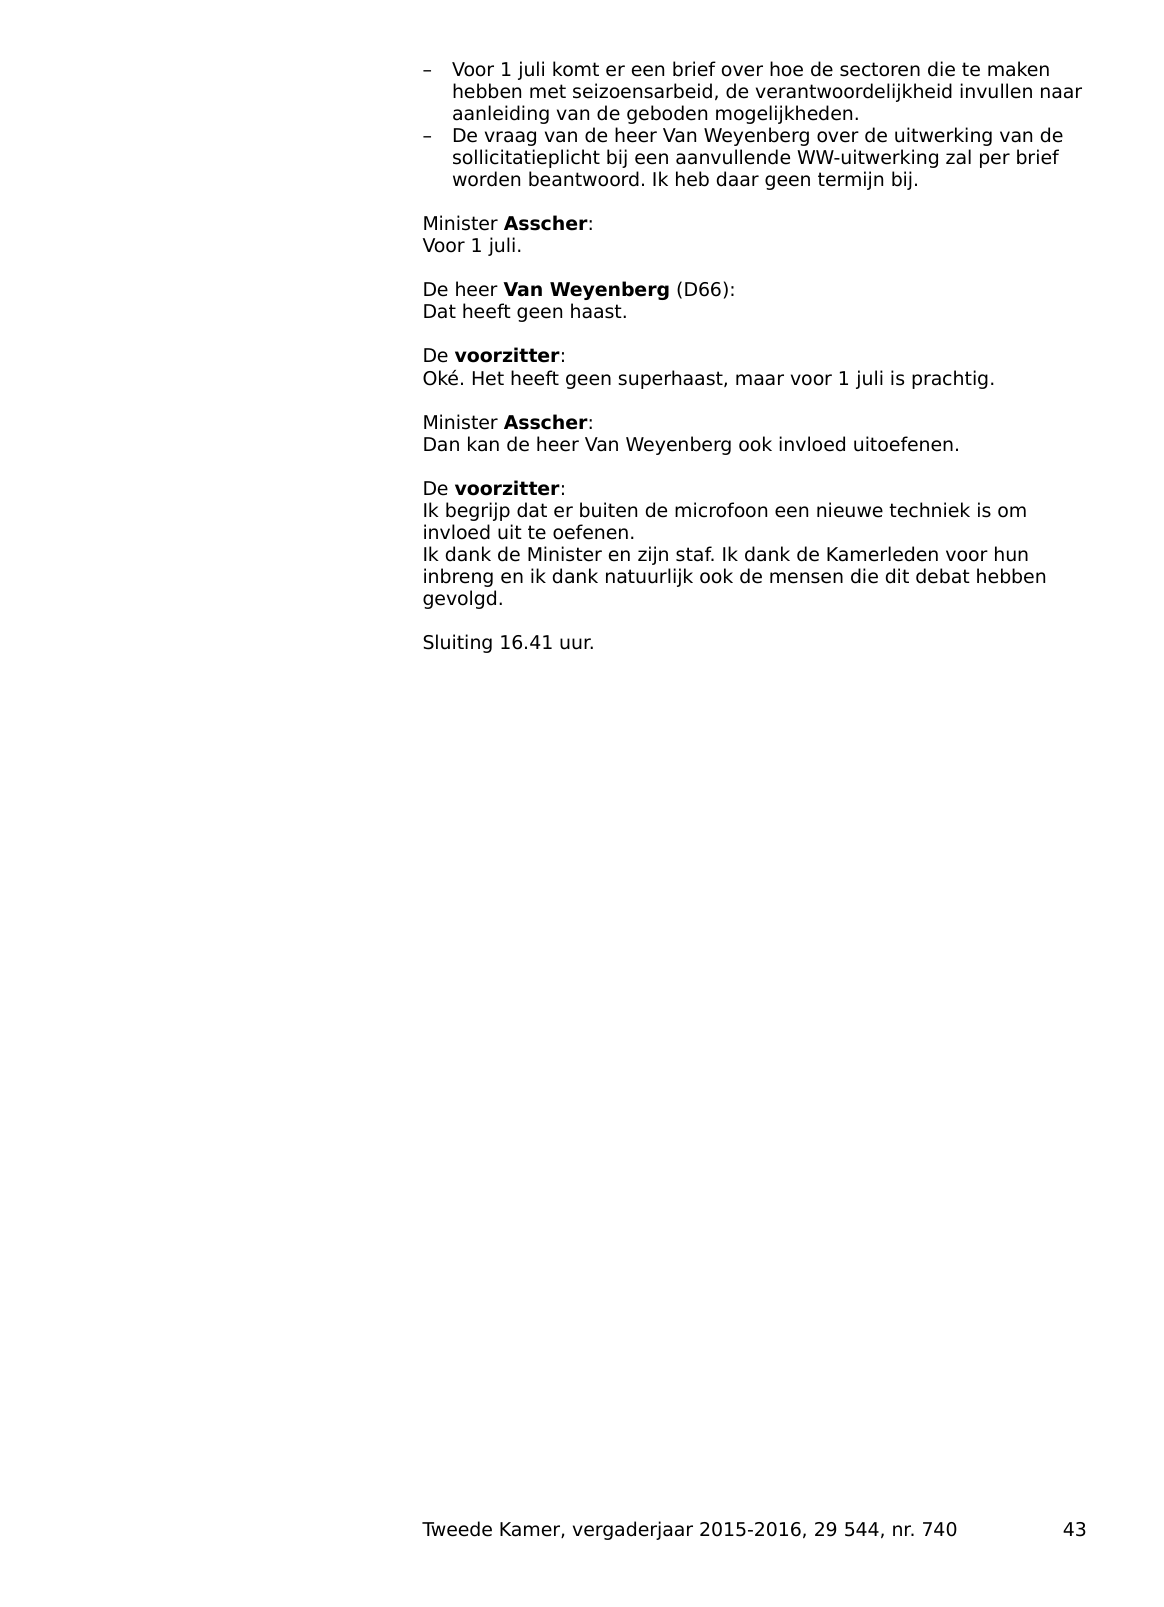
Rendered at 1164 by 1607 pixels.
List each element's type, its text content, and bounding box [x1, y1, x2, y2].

text Dan kan de heer Van Weyenberg ook invloed uitoefenen. [422, 433, 1087, 456]
text Minister Asscher: [422, 412, 1087, 433]
text – Voor 1 juli komt er een brief over hoe de sectoren die te maken hebben met seizoensarbeid, de verantwoordelijkheid invullen naar aanleiding van de geboden mogelijkheden. [422, 59, 1087, 125]
text De voorzitter: [422, 478, 1087, 500]
text Ik begrijp dat er buiten de microfoon een nieuwe techniek is om invloed uit te oefenen. [422, 500, 1087, 544]
text De voorzitter: [422, 345, 1087, 367]
text Minister Asscher: [422, 213, 1087, 235]
text Dat heeft geen haast. [422, 301, 1087, 323]
text De heer Van Weyenberg (D66): [422, 279, 1087, 301]
text Ik dank de Minister en zijn staf. Ik dank de Kamerleden voor hun inbreng en ik dank natuurlijk ook de mensen die dit debat hebben gevolgd. [422, 544, 1087, 609]
text Sluiting 16.41 uur. [422, 632, 1087, 654]
text Voor 1 juli. [422, 235, 1087, 257]
text Oké. Het heeft geen superhaast, maar voor 1 juli is prachtig. [422, 367, 1087, 389]
text – De vraag van de heer Van Weyenberg over de uitwerking van de sollicitatieplicht bij een aanvullende WW-uitwerking zal per brief worden beantwoord. Ik heb daar geen termijn bij. [422, 125, 1087, 191]
